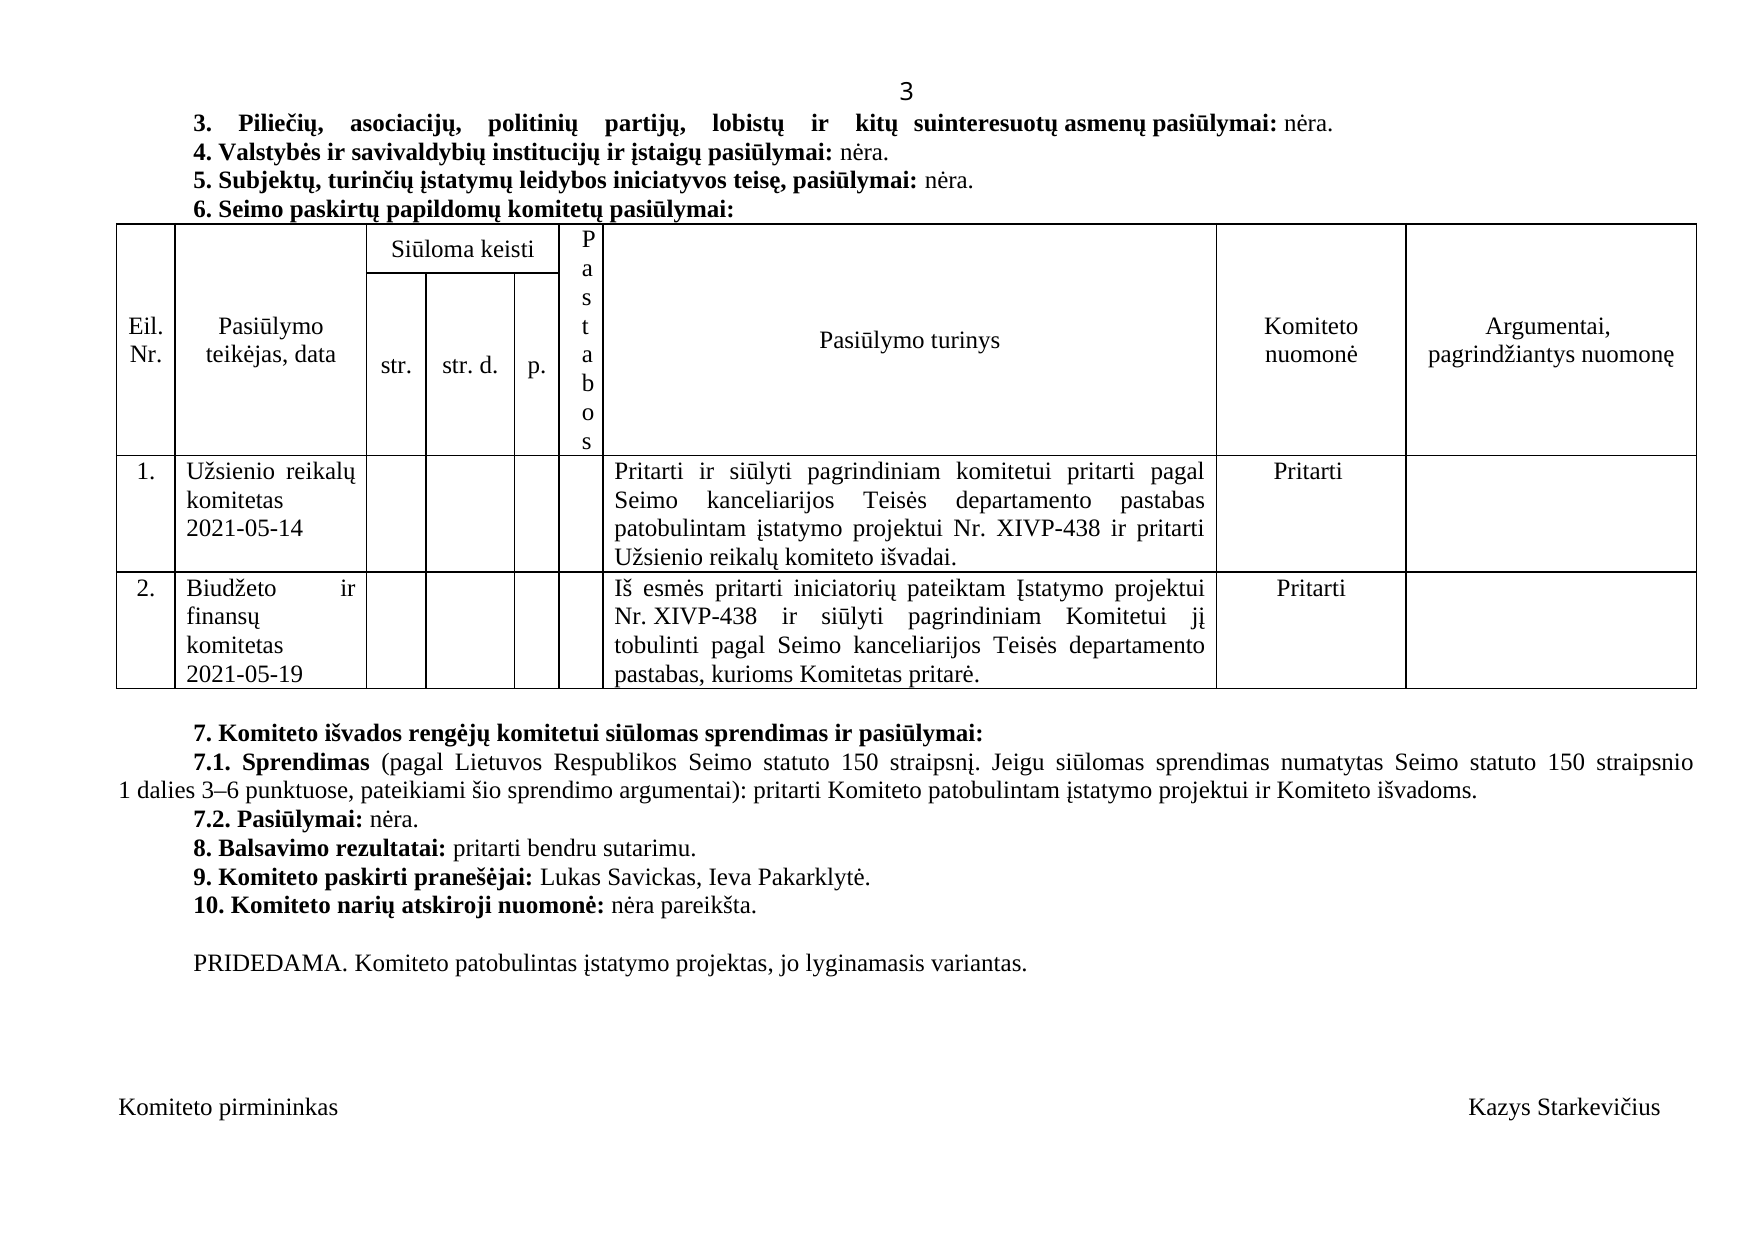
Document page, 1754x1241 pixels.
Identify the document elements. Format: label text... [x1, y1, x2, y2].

text 4. Valstybės ir savivaldybių institucijų ir įstaigų pasiūlymai: nėra. [118, 137, 1695, 165]
text 8. Balsavimo rezultatai: pritarti bendru sutarimu. [118, 833, 1695, 862]
table_cell str. [367, 274, 425, 454]
table_cell Pritarti [1217, 573, 1405, 688]
table_cell [367, 573, 425, 688]
table_cell Pritarti ir siūlyti pagrindiniam komitetui pritarti pagal Seimo kanceliarijos Teisės departamento pastabas patobulintam įstatymo projektui Nr. XIVP-438 ir pritarti Užsienio reikalų komiteto išvadai. [604, 456, 1216, 571]
table_cell [367, 456, 425, 571]
table_cell Biudžeto ir finansų komitetas 2021-05-19 [176, 573, 366, 688]
table_cell [515, 456, 558, 571]
table_header Pasiūlymo turinys [604, 225, 1216, 454]
table_cell [515, 573, 558, 688]
table_header Argumentai, pagrindžiantys nuomonę [1407, 225, 1696, 454]
text 10. Komiteto narių atskiroji nuomonė: nėra pareikšta. [118, 890, 1695, 919]
table_header Pasiūlymo teikėjas, data [176, 225, 366, 454]
text PRIDEDAMA. Komiteto patobulintas įstatymo projektas, jo lyginamasis variantas. [118, 948, 1695, 977]
table_cell p. [515, 274, 558, 454]
table_cell Užsienio reikalų komitetas 2021-05-14 [176, 456, 366, 571]
table_cell 2. [117, 573, 174, 688]
text 7. Komiteto išvados rengėjų komitetui siūlomas sprendimas ir pasiūlymai: [118, 718, 1695, 747]
table_cell Iš esmės pritarti iniciatorių pateiktam Įstatymo projektui Nr. XIVP-438 ir siūlyti pagrindiniam Komitetui jį tobulinti pagal Seimo kanceliarijos Teisės departamento pastabas, kurioms Komitetas pritarė. [604, 573, 1216, 688]
table_cell [427, 573, 514, 688]
text 5. Subjektų, turinčių įstatymų leidybos iniciatyvos teisę, pasiūlymai: nėra. [118, 165, 1695, 194]
text Komiteto pirmininkas Kazys Starkevičius [118, 1092, 1695, 1120]
table_cell [1407, 456, 1696, 571]
table_header Eil. Nr. [117, 225, 174, 454]
table_cell [427, 456, 514, 571]
text 3. Piliečių, asociacijų, politinių partijų, lobistų ir kitų suinteresuotų asmenų pasiūlymai: nėra. [118, 108, 1695, 137]
table_cell [560, 456, 602, 571]
text 6. Seimo paskirtų papildomų komitetų pasiūlymai: [118, 194, 1695, 223]
table_cell [560, 573, 602, 688]
table_header Pastabos [560, 225, 602, 454]
table_cell [1407, 573, 1696, 688]
text 9. Komiteto paskirti pranešėjai: Lukas Savickas, Ieva Pakarklytė. [118, 862, 1695, 890]
table_header Komiteto nuomonė [1217, 225, 1405, 454]
table_cell 1. [117, 456, 174, 571]
table_cell str. d. [427, 274, 514, 454]
table_cell Pritarti [1217, 456, 1405, 571]
text 7.2. Pasiūlymai: nėra. [118, 804, 1695, 833]
text 7.1. Sprendimas (pagal Lietuvos Respublikos Seimo statuto 150 straipsnį. Jeigu siūlomas sprendimas numatytas Seimo statuto 150 straipsnio 1 dalies 3–6 punktuose, pateikiami šio sprendimo argumentai): pritarti Komiteto patobulintam įstatymo projektui ir Komiteto išvadoms. [118, 747, 1695, 804]
table_header Siūloma keisti [367, 225, 558, 272]
